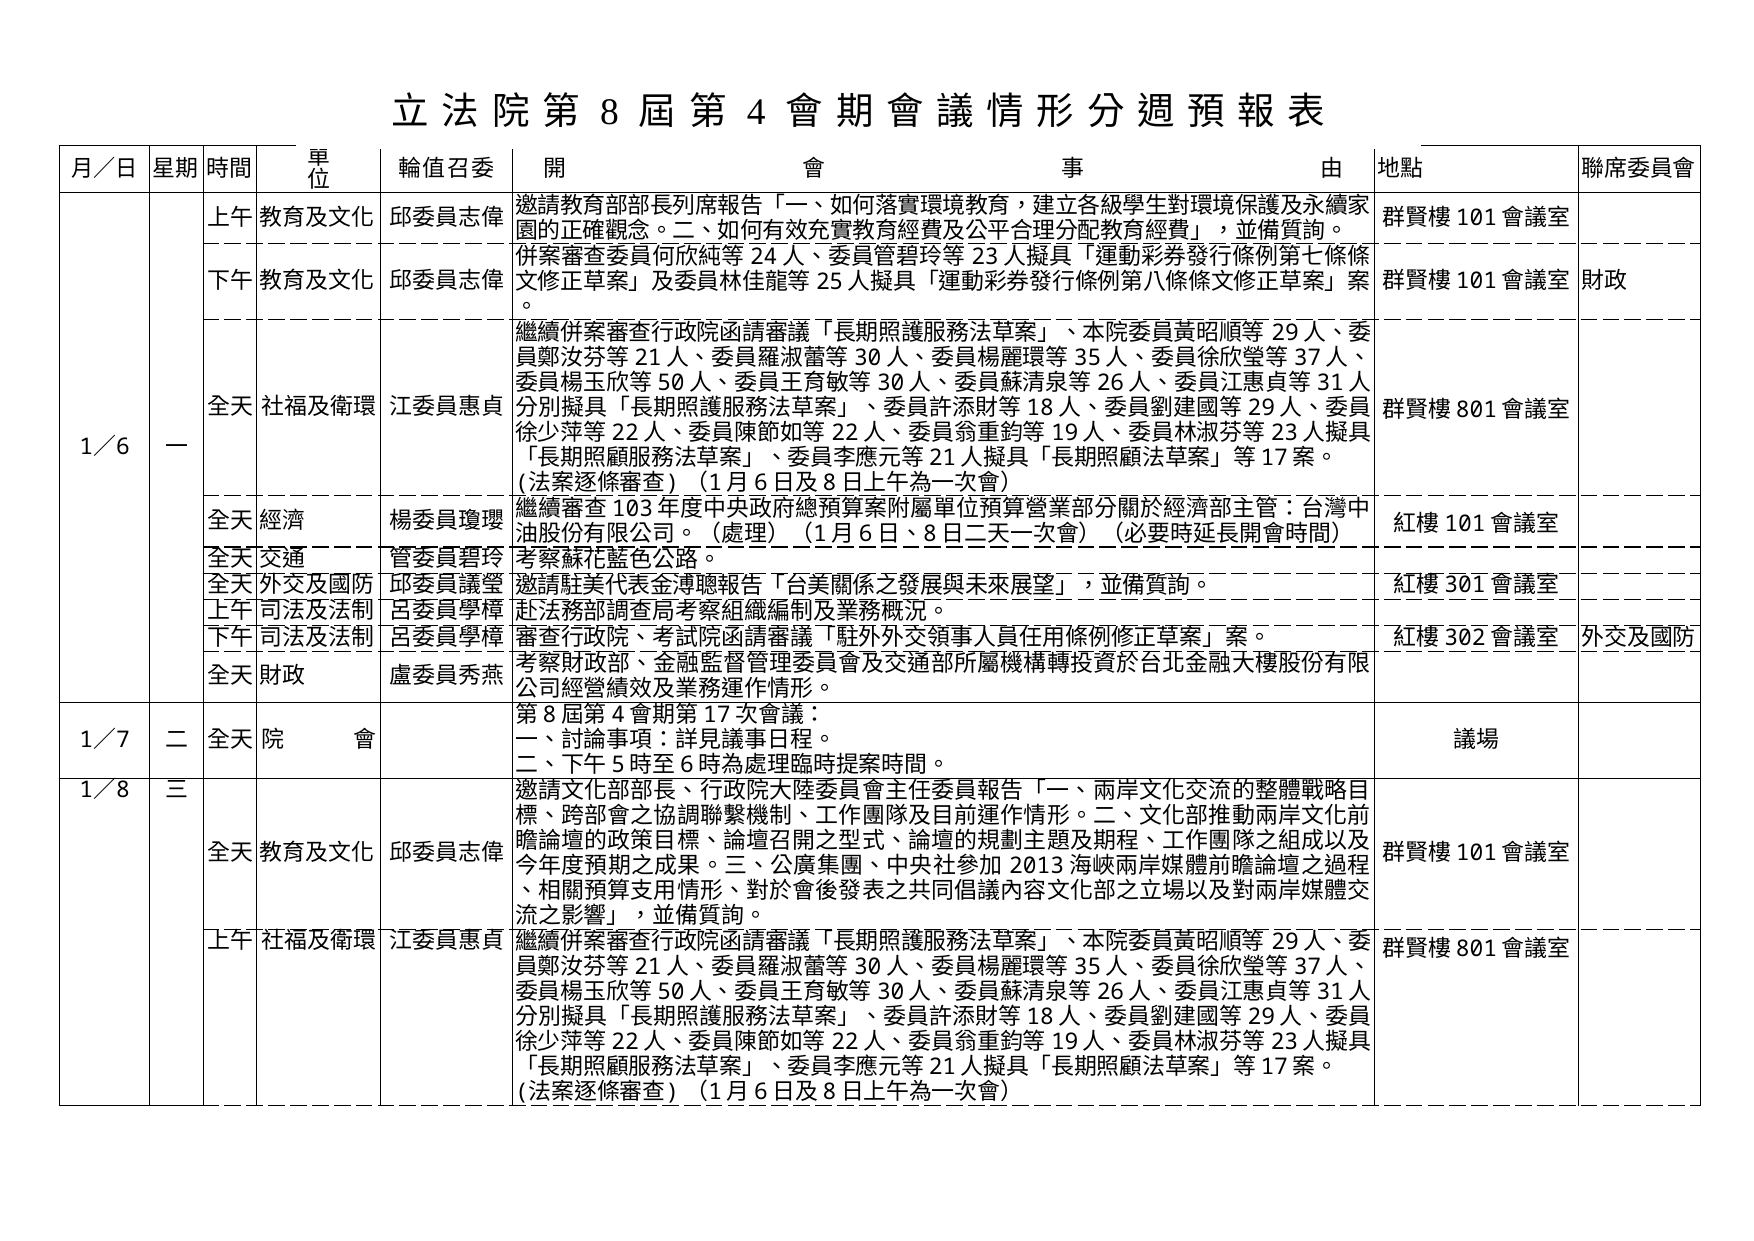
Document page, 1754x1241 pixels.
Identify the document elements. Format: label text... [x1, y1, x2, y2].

table_cell 江委員惠貞 [381, 929, 512, 1105]
table_cell 繼續併案審查行政院函請審議「長期照護服務法草案」、本院委員黃昭順等29人、委員鄭汝芬等21人、委員羅淑蕾等30人、委員楊麗環等35人、委員徐欣瑩等37人、委員楊玉欣等50人、委員王育敏等30人、委員蘇清泉等26人、委員江惠貞等31人分別擬具「長期照護服務法草案」、委員許添財等18人、委員劉建國等29人、委員徐少萍等22人、委員陳節如等22人、委員翁重鈞等19人、委員林淑芬等23人擬具「長期照顧服務法草案」、委員李應元等21人擬具「長期照顧法草案」等17案。 (法案逐條審查) （1月6日及8日上午為一次會） [513, 319, 1374, 495]
table_cell [1579, 573, 1700, 598]
table_header 時間 [204, 146, 256, 192]
table_cell [1375, 651, 1578, 702]
table_cell [1579, 193, 1700, 243]
table_cell 財政 [1579, 243, 1700, 319]
table_cell 赴法務部調查局考察組織編制及業務概況。 [513, 599, 1374, 624]
table_cell 社福及衛環 [257, 929, 380, 1105]
table_cell [1375, 599, 1578, 624]
table_cell 楊委員瓊瓔 [381, 495, 512, 546]
table_cell 呂委員學樟 [381, 625, 512, 651]
table_cell [1579, 319, 1700, 495]
table_header 輪值召委 [381, 149, 512, 192]
table_cell 考察蘇花藍色公路。 [513, 546, 1374, 572]
table_cell 教育及文化 [257, 243, 380, 319]
table_cell 紅樓101會議室 [1375, 495, 1578, 546]
table_cell 交通 [257, 546, 380, 572]
table_cell 邀請文化部部長、行政院大陸委員會主任委員報告「一、兩岸文化交流的整體戰略目標、跨部會之協調聯繫機制、工作團隊及目前運作情形。二、文化部推動兩岸文化前瞻論壇的政策目標、論壇召開之型式、論壇的規劃主題及期程、工作團隊之組成以及今年度預期之成果。三、公廣集團、中央社參加2013海峽兩岸媒體前瞻論壇之過程、相關預算支用情形、對於會後發表之共同倡議內容文化部之立場以及對兩岸媒體交流之影響」，並備質詢。 [513, 779, 1374, 929]
table_cell [1579, 651, 1700, 702]
table_cell 上午 [204, 193, 256, 243]
table_cell 邱委員志偉 [381, 243, 512, 319]
table_cell 全天 [204, 573, 256, 598]
table_cell 社福及衛環 [257, 319, 380, 495]
table_header 單 位 [257, 146, 380, 192]
table_cell 外交及國防 [257, 573, 380, 598]
table_cell 邱委員議瑩 [381, 573, 512, 598]
table_cell 管委員碧玲 [381, 546, 512, 572]
table_cell 教育及文化 [257, 779, 380, 929]
table_cell 邀請教育部部長列席報告「一、如何落實環境教育，建立各級學生對環境保護及永續家園的正確觀念。二、如何有效充實教育經費及公平合理分配教育經費」，並備質詢。 [513, 193, 1374, 243]
table_cell 繼續審查103年度中央政府總預算案附屬單位預算營業部分關於經濟部主管：台灣中油股份有限公司。（處理）（1月6日、8日二天一次會）（必要時延長開會時間） [513, 495, 1374, 546]
table_header 聯席委員會 [1579, 146, 1700, 192]
table_cell 審查行政院、考試院函請審議「駐外外交領事人員任用條例修正草案」案。 [513, 625, 1374, 651]
table_cell [1579, 599, 1700, 624]
table_cell 考察財政部、金融監督管理委員會及交通部所屬機構轉投資於台北金融大樓股份有限公司經營績效及業務運作情形。 [513, 651, 1374, 702]
table_cell 全天 [204, 319, 256, 495]
table_cell 邱委員志偉 [381, 193, 512, 243]
table_cell 上午 [204, 599, 256, 624]
table_cell 議場 [1375, 703, 1578, 778]
table_cell 全天 [204, 651, 256, 702]
table_header 星期 [150, 146, 203, 192]
table_cell 三 [150, 779, 203, 1105]
table_cell [1579, 703, 1700, 778]
table_cell 下午 [204, 243, 256, 319]
table_cell 群賢樓101會議室 [1375, 243, 1578, 319]
table_cell 紅樓302會議室 [1375, 625, 1578, 651]
table_cell 群賢樓801會議室 [1375, 319, 1578, 495]
table_header 開會事由 [513, 149, 1374, 192]
table_cell 盧委員秀燕 [381, 651, 512, 702]
table_cell 繼續併案審查行政院函請審議「長期照護服務法草案」、本院委員黃昭順等29人、委員鄭汝芬等21人、委員羅淑蕾等30人、委員楊麗環等35人、委員徐欣瑩等37人、委員楊玉欣等50人、委員王育敏等30人、委員蘇清泉等26人、委員江惠貞等31人分別擬具「長期照護服務法草案」、委員許添財等18人、委員劉建國等29人、委員徐少萍等22人、委員陳節如等22人、委員翁重鈞等19人、委員林淑芬等23人擬具「長期照顧服務法草案」、委員李應元等21人擬具「長期照顧法草案」等17案。 (法案逐條審查) （1月6日及8日上午為一次會） [513, 929, 1374, 1105]
table_cell [1579, 929, 1700, 1105]
table_cell 江委員惠貞 [381, 319, 512, 495]
table_cell [1579, 546, 1700, 572]
table_cell 全天 [204, 779, 256, 929]
table_cell 群賢樓801會議室 [1375, 929, 1578, 1105]
table_cell 全天 [204, 703, 256, 778]
table_cell 上午 [204, 929, 256, 1105]
table_cell 邀請駐美代表金溥聰報告「台美關係之發展與未來展望」，並備質詢。 [513, 573, 1374, 598]
table_cell 二 [150, 703, 203, 778]
table_cell 司法及法制 [257, 599, 380, 624]
table_cell 併案審查委員何欣純等24人、委員管碧玲等23人擬具「運動彩券發行條例第七條條文修正草案」及委員林佳龍等25人擬具「運動彩券發行條例第八條條文修正草案」案。 [513, 243, 1374, 319]
table_cell 外交及國防 [1579, 625, 1700, 651]
table_cell [381, 703, 512, 778]
table_cell 第8屆第4會期第17次會議： 一、討論事項：詳見議事日程。 二、下午5時至6時為處理臨時提案時間。 [513, 703, 1374, 778]
table_cell 財政 [257, 651, 380, 702]
table_cell 1／6 [60, 193, 149, 702]
table_header 地點 [1375, 146, 1578, 192]
table_cell 群賢樓101會議室 [1375, 779, 1578, 929]
table_cell 1／7 [60, 703, 149, 778]
table_cell 司法及法制 [257, 625, 380, 651]
table_cell 下午 [204, 625, 256, 651]
table_cell 經濟 [257, 495, 380, 546]
table_cell 一 [150, 193, 203, 702]
table_cell 教育及文化 [257, 193, 380, 243]
table_cell [1579, 495, 1700, 546]
table_cell [1375, 546, 1578, 572]
table_cell 1／8 [60, 779, 149, 1105]
table_cell 群賢樓101會議室 [1375, 193, 1578, 243]
table_cell 院 會 [257, 703, 380, 778]
table_cell 邱委員志偉 [381, 779, 512, 929]
table_cell 呂委員學樟 [381, 599, 512, 624]
table_cell 全天 [204, 546, 256, 572]
table_cell 紅樓301會議室 [1375, 573, 1578, 598]
table_header 月／日 [60, 146, 149, 192]
table_cell 全天 [204, 495, 256, 546]
text 立法院第8屆第4會期會議情形分週預報表 [311, 81, 1406, 136]
table_cell [1579, 779, 1700, 929]
